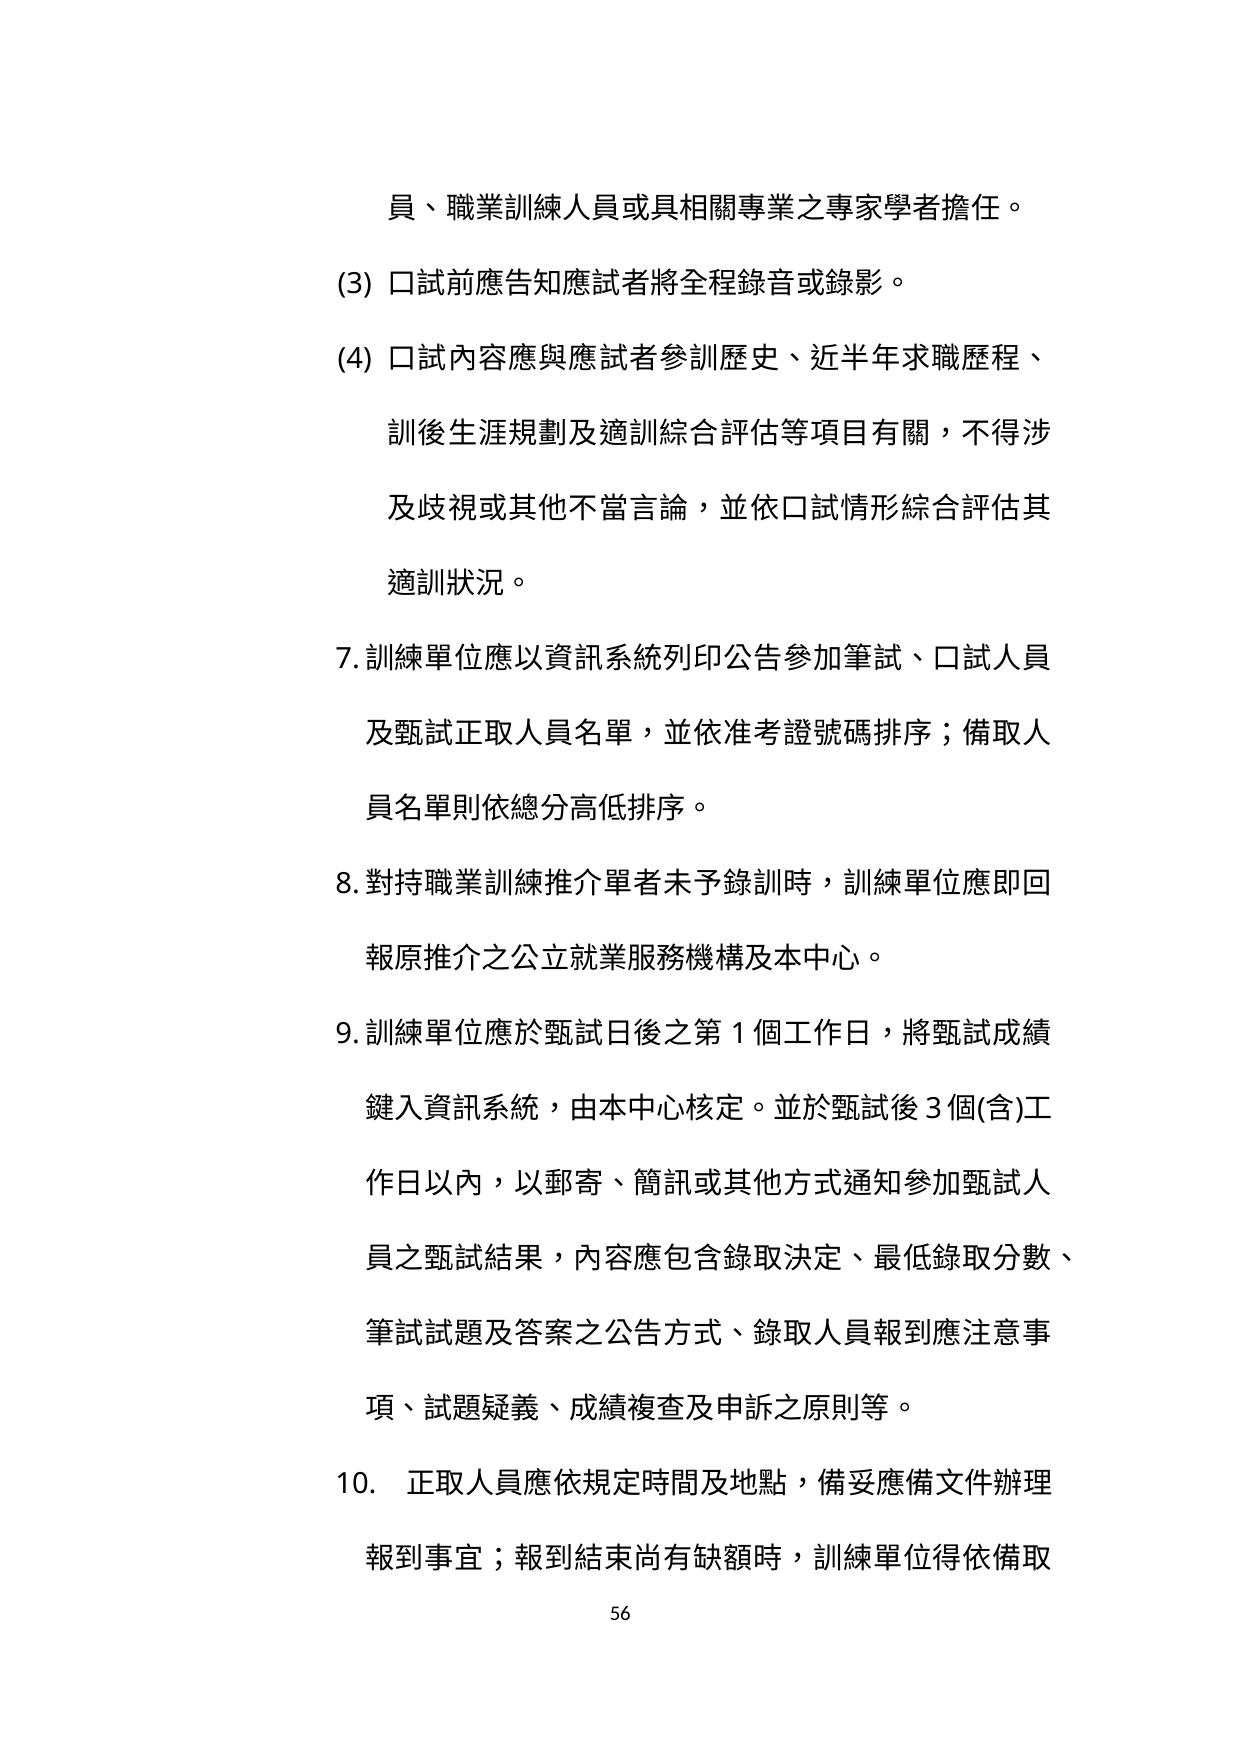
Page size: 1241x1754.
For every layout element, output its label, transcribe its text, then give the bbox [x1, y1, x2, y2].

list 對持職業訓練推介單者未予錄訓時，訓練單位應即回報原推介之公立就業服務機構及本中心。 [335, 837, 1053, 987]
list 正取人員應依規定時間及地點，備妥應備文件辦理報到事宜；報到結束尚有缺額時，訓練單位得依備取 [335, 1437, 1053, 1587]
list 員、職業訓練人員或具相關專業之專家學者擔任。 [337, 162, 1053, 237]
list 口試內容應與應試者參訓歷史、近半年求職歷程、訓後生涯規劃及適訓綜合評估等項目有關，不得涉及歧視或其他不當言論，並依口試情形綜合評估其適訓狀況。 [337, 312, 1053, 612]
list 訓練單位應以資訊系統列印公告參加筆試、口試人員及甄試正取人員名單，並依准考證號碼排序；備取人員名單則依總分高低排序。 [335, 612, 1053, 837]
list 訓練單位應於甄試日後之第1個工作日，將甄試成績鍵入資訊系統，由本中心核定。並於甄試後3個(含)工作日以內，以郵寄、簡訊或其他方式通知參加甄試人員之甄試結果，內容應包含錄取決定、最低錄取分數、筆試試題及答案之公告方式、錄取人員報到應注意事項、試題疑義、成績複查及申訴之原則等。 [335, 987, 1053, 1437]
list 口試前應告知應試者將全程錄音或錄影。 [337, 237, 1053, 312]
